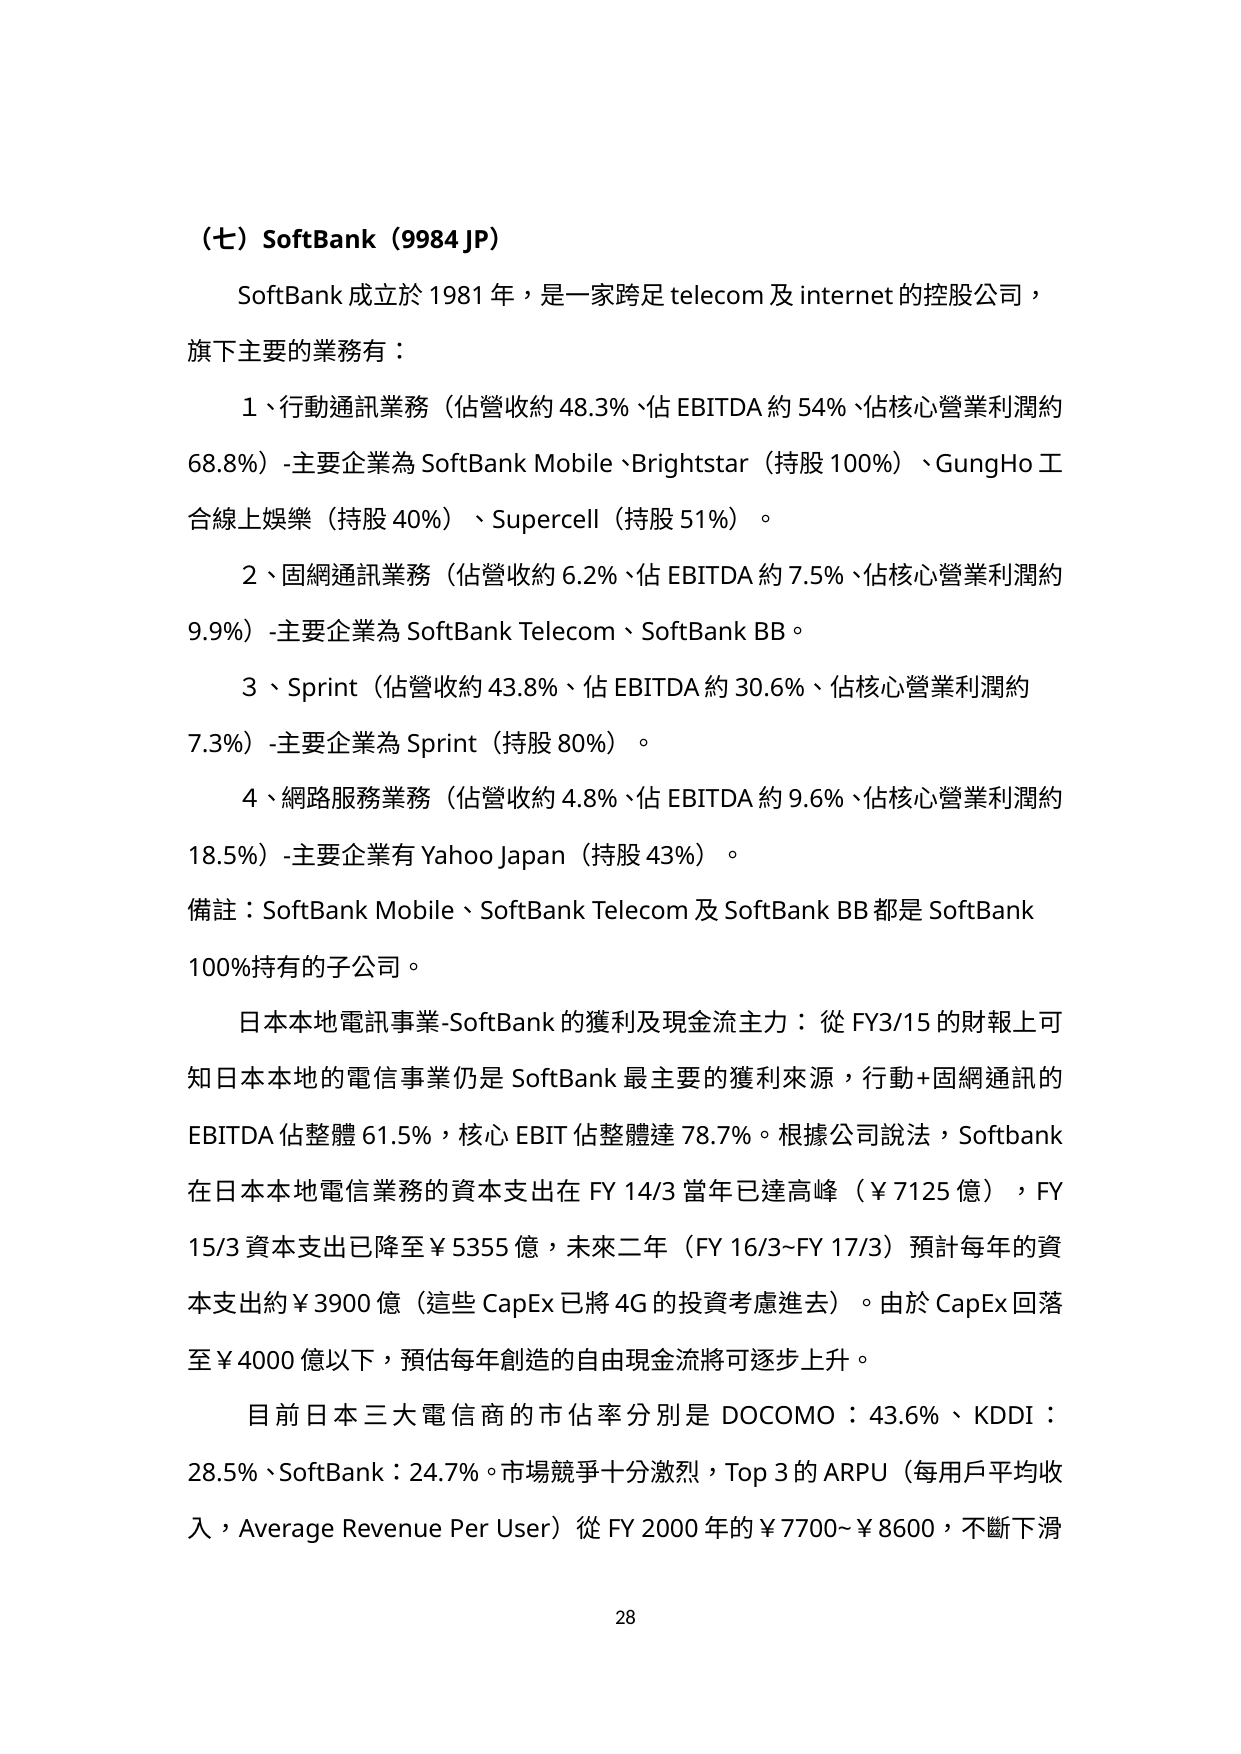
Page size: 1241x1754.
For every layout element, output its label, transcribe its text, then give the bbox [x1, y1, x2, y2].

text 日本本地電訊事業-SoftBank的獲利及現金流主力： 從FY3/15的財報上可知日本本地的電信事業仍是SoftBank最主要的獲利來源，行動+固網通訊的EBITDA佔整體61.5%，核心EBIT佔整體達78.7%。根據公司說法，Softbank在日本本地電信業務的資本支出在FY 14/3當年已達高峰（￥7125億），FY 15/3資本支出已降至￥5355億，未來二年（FY 16/3~FY 17/3）預計每年的資本支出約￥3900億（這些CapEx已將4G的投資考慮進去）。由於CapEx回落至￥4000億以下，預估每年創造的自由現金流將可逐步上升。 [187, 1002, 1063, 1377]
text 目前日本三大電信商的市佔率分別是DOCOMO：43.6%、KDDI：28.5%、SoftBank：24.7%。市場競爭十分激烈，Top 3的ARPU（每用戶平均收入，Average Revenue Per User）從FY 2000年的￥7700~￥8600，不斷下滑到目前的￥4200~￥4600，主要應是受Data ARPU的上升無法抵銷Voice ARPU快速下滑的影響。另，從表1我們發現，相較於另2家競爭對手，SoftBank在新增用戶市佔、流失率及ARPU都有落後的跡象。雖然SoftBank透過Mobile + Fixed-line的套餐行銷方式，試圖提高獲利，但FY 2014 Total ARPU為￥4230，創新低，從跟公司的會面中，也無感受到接下來有止穩向上的跡象。對於ARPU落後對手，公司的解釋是SoftBank的手機附加功能服務較對手少。小結：日本電信事業雖然對Softbank的獲利及現金流帶來極大助益，但對其成長前景還是有不少疑慮。 [187, 1395, 1063, 1545]
text ３、Sprint（佔營收約43.8%、佔EBITDA約30.6%、佔核心營業利潤約7.3%）-主要企業為Sprint（持股80%）。 [187, 666, 1063, 760]
text ４、網路服務業務（佔營收約4.8%、佔EBITDA約9.6%、佔核心營業利潤約18.5%）-主要企業有Yahoo Japan（持股43%）。 [187, 778, 1063, 872]
text １、行動通訊業務（佔營收約48.3%、佔EBITDA約54%、佔核心營業利潤約68.8%）-主要企業為SoftBank Mobile、Brightstar（持股100%）、GungHo工合線上娛樂（持股40%）、Supercell（持股51%）。 [187, 386, 1063, 536]
text 備註：SoftBank Mobile、SoftBank Telecom及SoftBank BB都是SoftBank 100%持有的子公司。 [187, 890, 1063, 984]
text SoftBank成立於1981年，是一家跨足telecom及internet的控股公司，旗下主要的業務有： [187, 274, 1063, 368]
text （七）SoftBank（9984 JP） [187, 219, 1063, 256]
text ２、固網通訊業務（佔營收約6.2%、佔EBITDA約7.5%、佔核心營業利潤約9.9%）-主要企業為SoftBank Telecom、SoftBank BB。 [187, 554, 1063, 648]
